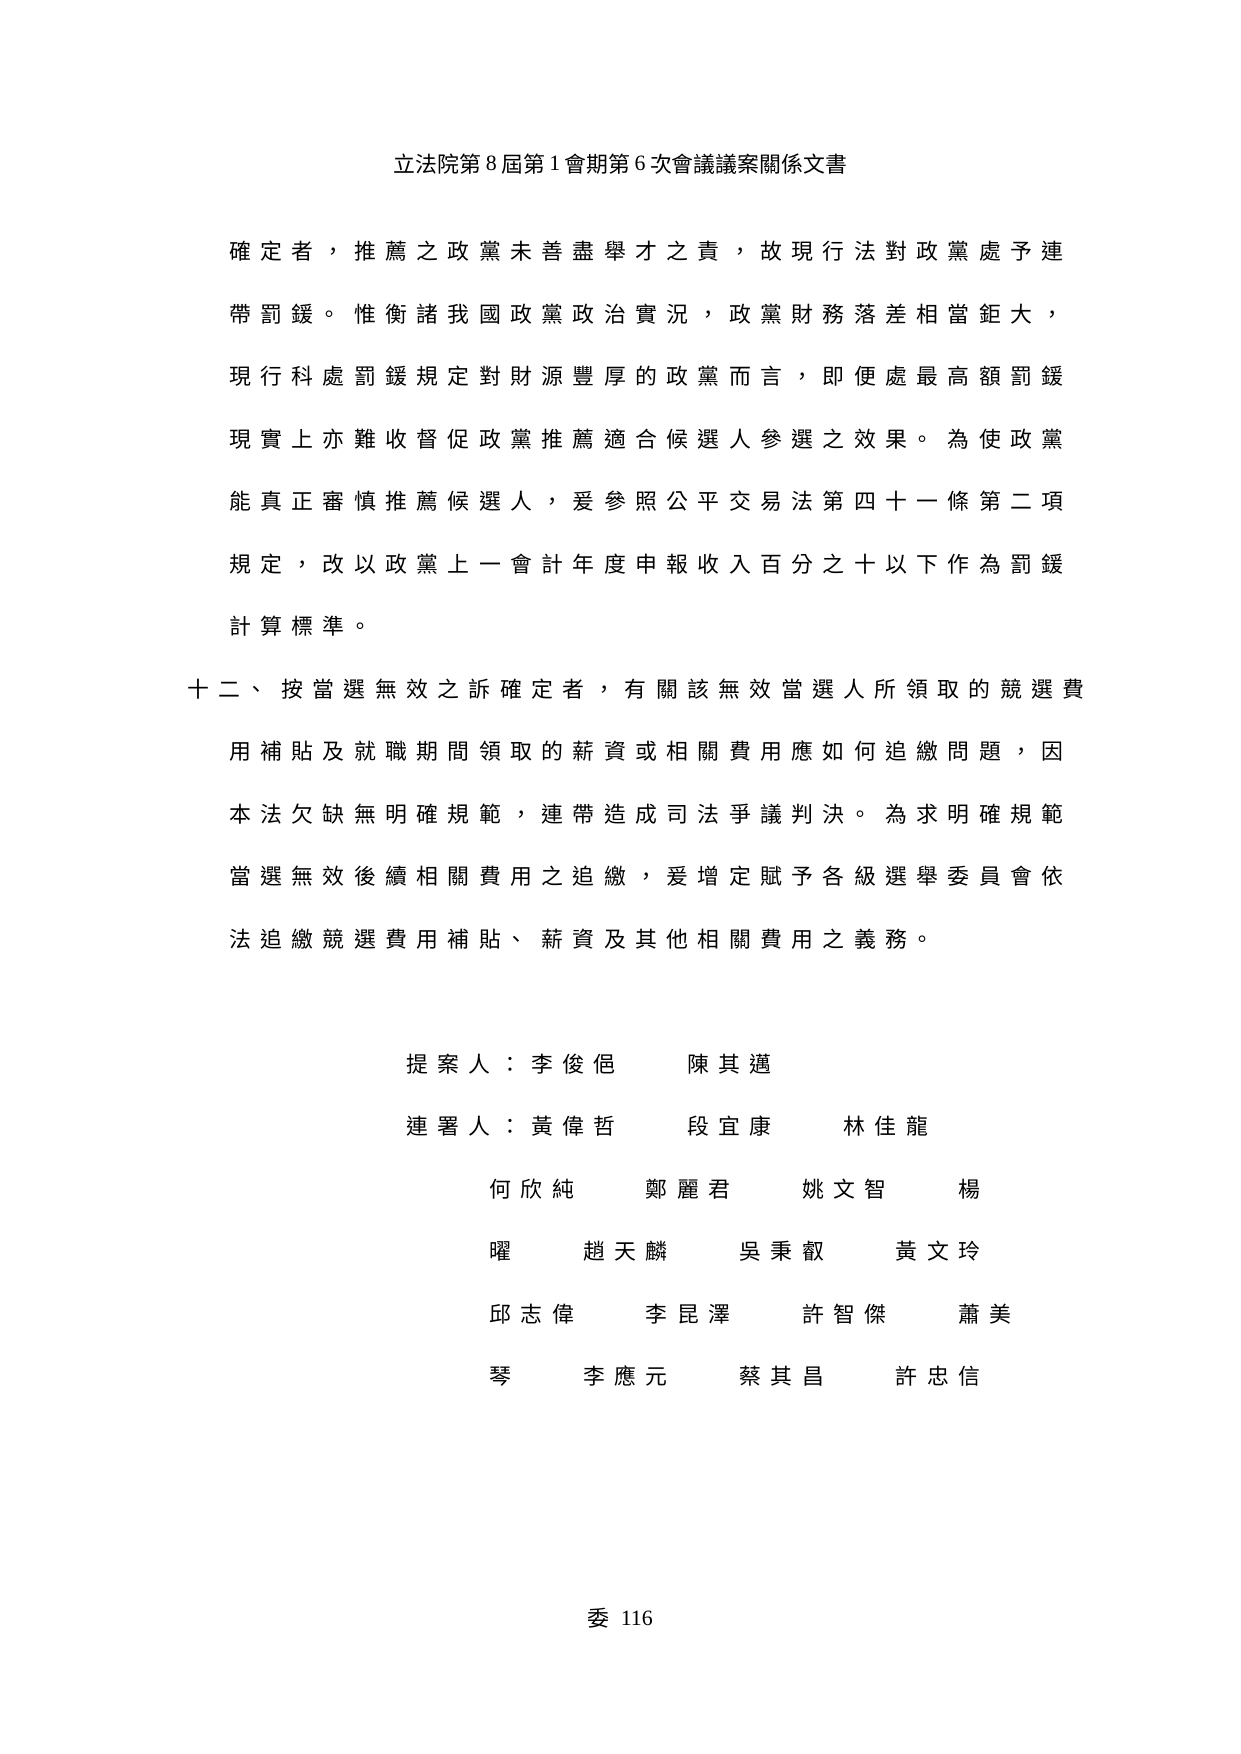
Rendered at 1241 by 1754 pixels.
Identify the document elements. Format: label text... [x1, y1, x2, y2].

text 連署人：黃偉哲 段宜康 林佳龍 何欣純 鄭麗君 姚文智 楊 曜 趙天麟 吳秉叡 黃文玲 邱志偉 李昆澤 許智傑 蕭美琴 李應元 蔡其昌 許忠信 [393, 1094, 1023, 1406]
text 確定者，推薦之政黨未善盡舉才之責，故現行法對政黨處予連帶罰鍰。惟衡諸我國政黨政治實況，政黨財務落差相當鉅大，現行科處罰鍰規定對財源豐厚的政黨而言，即便處最高額罰鍰現實上亦難收督促政黨推薦適合候選人參選之效果。為使政黨能真正審慎推薦候選人，爰參照公平交易法第四十一條第二項規定，改以政黨上一會計年度申報收入百分之十以下作為罰鍰計算標準。 [173, 219, 1089, 656]
text 提案人：李俊俋 陳其邁 [393, 1031, 1023, 1094]
text 十二、按當選無效之訴確定者，有關該無效當選人所領取的競選費用補貼及就職期間領取的薪資或相關費用應如何追繳問題，因本法欠缺無明確規範，連帶造成司法爭議判決。為求明確規範當選無效後續相關費用之追繳，爰增定賦予各級選舉委員會依法追繳競選費用補貼、薪資及其他相關費用之義務。 [173, 656, 1089, 969]
